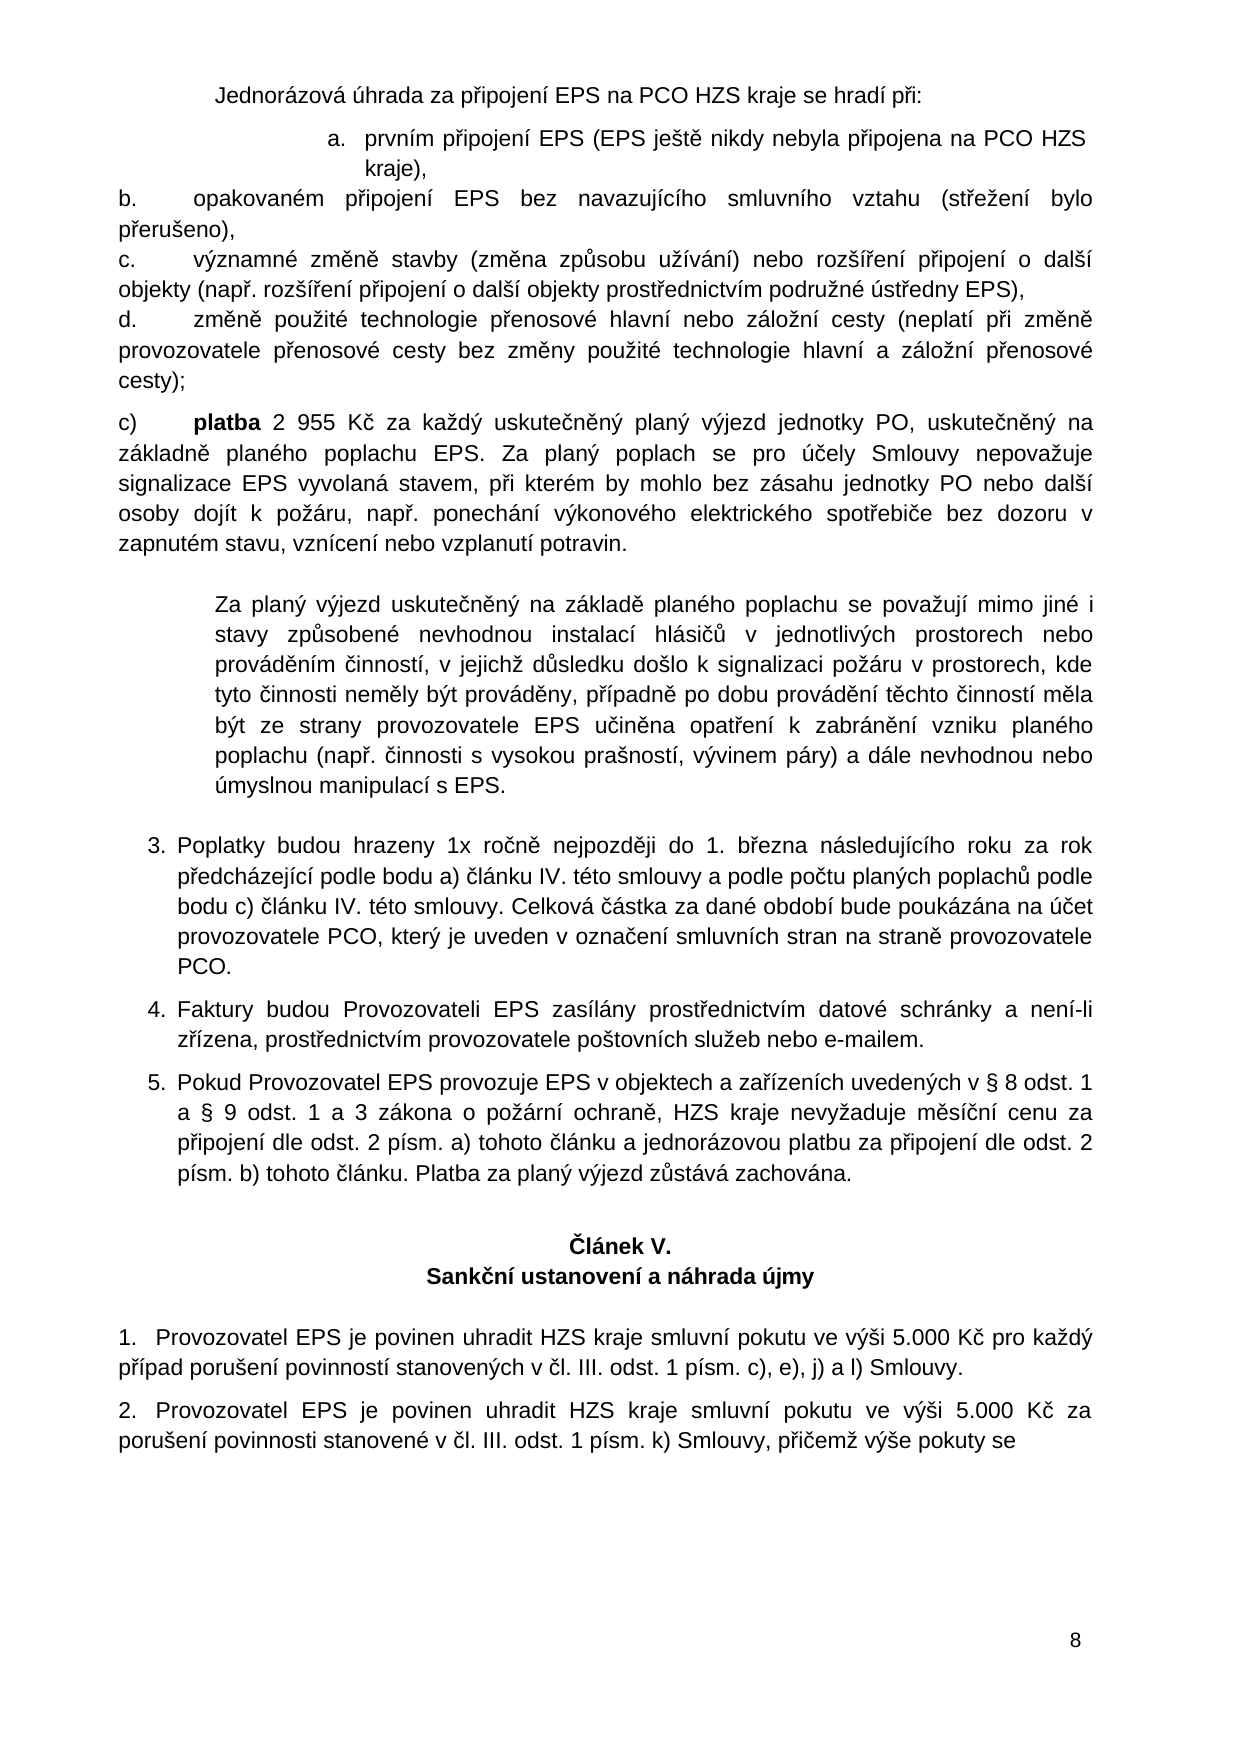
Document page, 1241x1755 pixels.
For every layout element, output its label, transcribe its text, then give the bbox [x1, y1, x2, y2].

list změně použité technologie přenosové hlavní nebo záložní cesty (neplatí při změně provozovatele přenosové cesty bez změny použité technologie hlavní a záložní přenosové cesty); [118, 306, 1093, 393]
list Faktury budou Provozovateli EPS zasílány prostřednictvím datové schránky a není-li zřízena, prostřednictvím provozovatele poštovních služeb nebo e-mailem. [147, 996, 1094, 1053]
list Poplatky budou hrazeny 1x ročně nejpozději do 1. března následujícího roku za rok předcházející podle bodu a) článku IV. této smlouvy a podle počtu planých poplachů podle bodu c) článku IV. této smlouvy. Celková částka za dané období bude poukázána na účet provozovatele PCO, který je uveden v označení smluvních stran na straně provozovatele PCO. [147, 832, 1093, 980]
list opakovaném připojení EPS bez navazujícího smluvního vztahu (střežení bylo přerušeno), [118, 185, 1093, 242]
list Pokud Provozovatel EPS provozuje EPS v objektech a zařízeních uvedených v § 8 odst. 1 a § 9 odst. 1 a 3 zákona o požární ochraně, HZS kraje nevyžaduje měsíční cenu za připojení dle odst. 2 písm. a) tohoto článku a jednorázovou platbu za připojení dle odst. 2 písm. b) tohoto článku. Platba za planý výjezd zůstává zachována. [147, 1069, 1093, 1186]
list Provozovatel EPS je povinen uhradit HZS kraje smluvní pokutu ve výši 5.000 Kč pro každý případ porušení povinností stanovených v čl. III. odst. 1 písm. c), e), j) a l) Smlouvy. [118, 1323, 1094, 1380]
list významné změně stavby (změna způsobu užívání) nebo rozšíření připojení o další objekty (např. rozšíření připojení o další objekty prostřednictvím podružné ústředny EPS), [118, 246, 1093, 302]
text Sankční ustanovení a náhrada újmy [118, 1263, 1123, 1289]
list prvním připojení EPS (EPS ještě nikdy nebyla připojena na PCO HZS [327, 125, 1137, 151]
list platba 2 955 Kč za každý uskutečněný planý výjezd jednotky PO, uskutečněný na základně planého poplachu EPS. Za planý poplach se pro účely Smlouvy nepovažuje signalizace EPS vyvolaná stavem, při kterém by mohlo bez zásahu jednotky PO nebo další osoby dojít k požáru, např. ponechání výkonového elektrického spotřebiče bez dozoru v zapnutém stavu, vznícení nebo vzplanutí potravin. [118, 409, 1094, 557]
text Za planý výjezd uskutečněný na základě planého poplachu se považují mimo jiné i stavy způsobené nevhodnou instalací hlásičů v jednotlivých prostorech nebo prováděním činností, v jejichž důsledku došlo k signalizaci požáru v prostorech, kde tyto činnosti neměly být prováděny, případně po dobu provádění těchto činností měla být ze strany provozovatele EPS učiněna opatření k zabránění vzniku planého poplachu (např. činnosti s vysokou prašností, vývinem páry) a dále nevhodnou nebo úmyslnou manipulací s EPS. [214, 591, 1094, 798]
text Jednorázová úhrada za připojení EPS na PCO HZS kraje se hradí při: [214, 82, 1137, 108]
list Provozovatel EPS je povinen uhradit HZS kraje smluvní pokutu ve výši 5.000 Kč za porušení povinnosti stanovené v čl. III. odst. 1 písm. k) Smlouvy, přičemž výše pokuty se [118, 1397, 1093, 1453]
subtitle Článek V. [118, 1233, 1123, 1259]
text kraje), [364, 155, 1137, 181]
